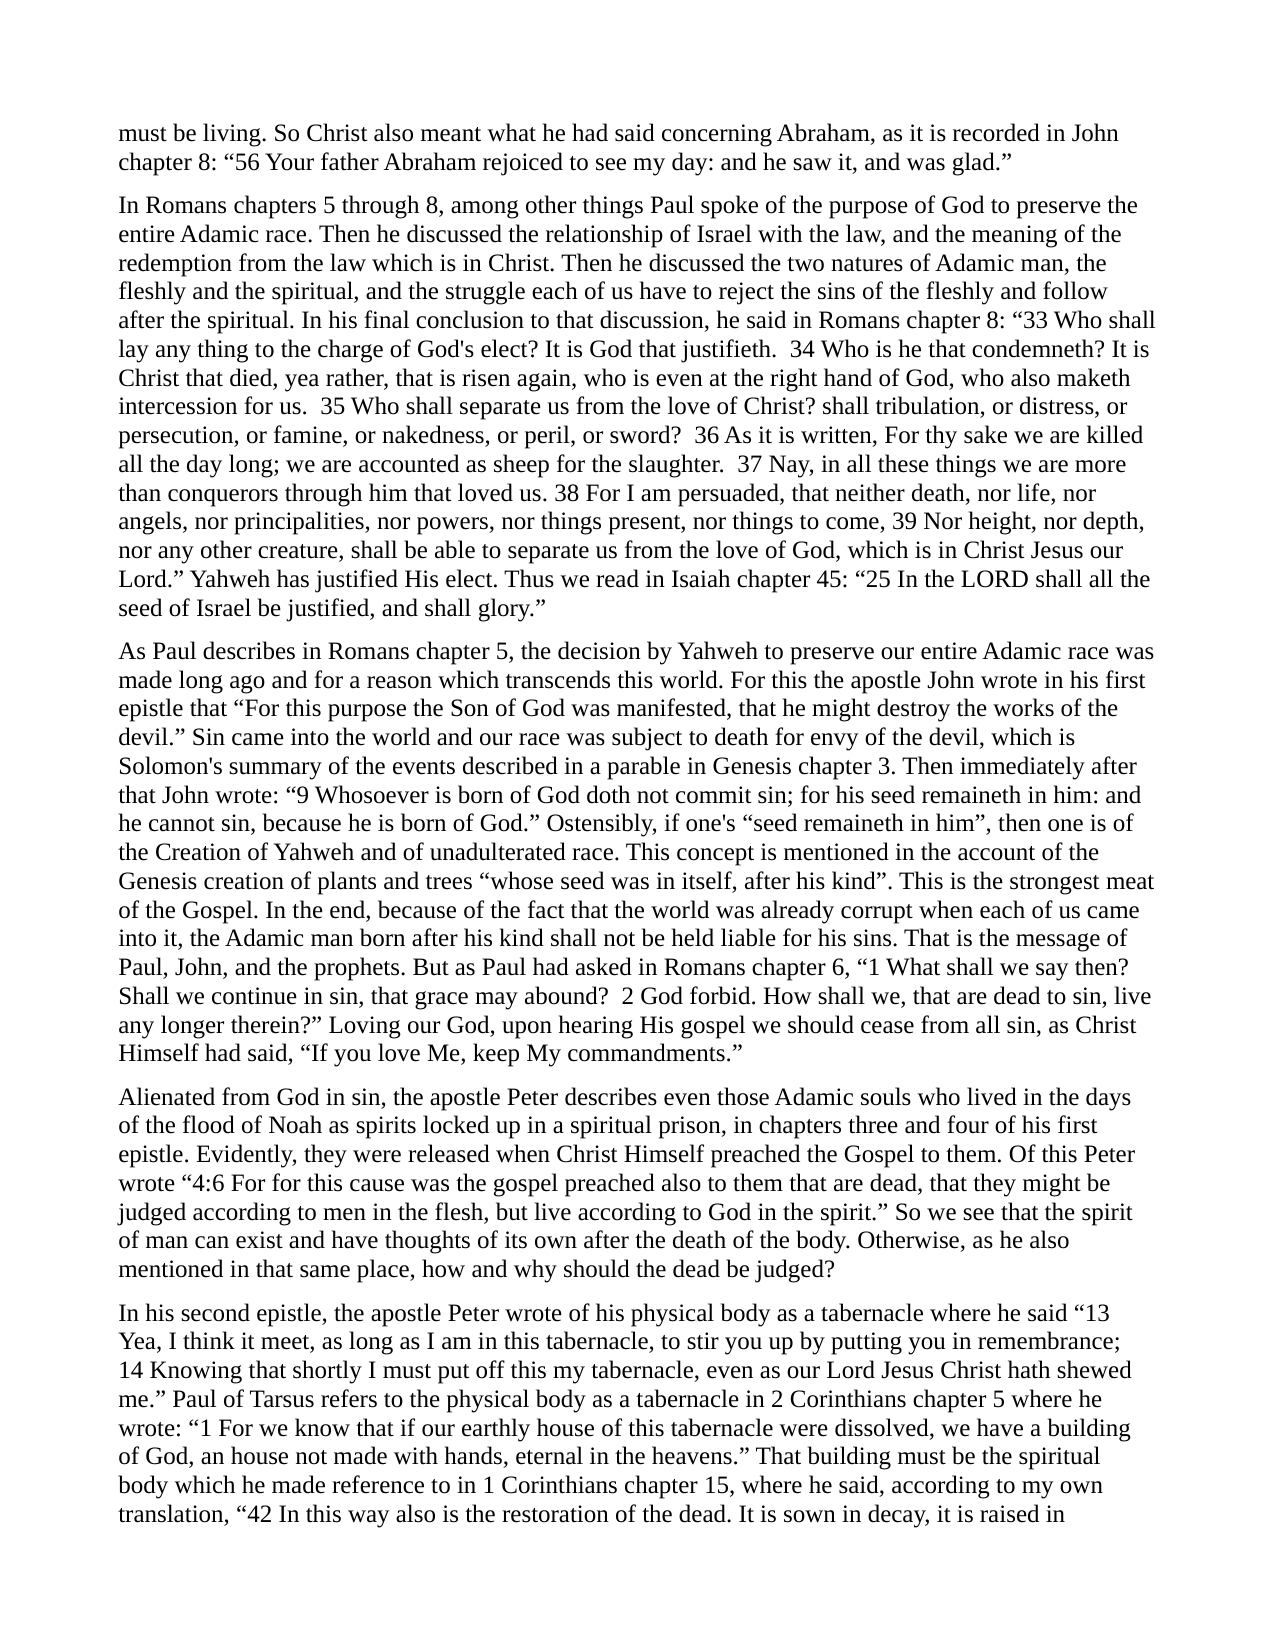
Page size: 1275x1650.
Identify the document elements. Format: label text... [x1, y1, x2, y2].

text In Romans chapters 5 through 8, among other things Paul spoke of the purpose of God to preserve the entire Adamic race. Then he discussed the relationship of Israel with the law, and the meaning of the redemption from the law which is in Christ. Then he discussed the two natures of Adamic man, the fleshly and the spiritual, and the struggle each of us have to reject the sins of the fleshly and follow after the spiritual. In his final conclusion to that discussion, he said in Romans chapter 8: “33 Who shall lay any thing to the charge of God's elect? It is God that justifieth. 34 Who is he that condemneth? It is Christ that died, yea rather, that is risen again, who is even at the right hand of God, who also maketh intercession for us. 35 Who shall separate us from the love of Christ? shall tribulation, or distress, or persecution, or famine, or nakedness, or peril, or sword? 36 As it is written, For thy sake we are killed all the day long; we are accounted as sheep for the slaughter. 37 Nay, in all these things we are more than conquerors through him that loved us. 38 For I am persuaded, that neither death, nor life, nor angels, nor principalities, nor powers, nor things present, nor things to come, 39 Nor height, nor depth, nor any other creature, shall be able to separate us from the love of God, which is in Christ Jesus our Lord.” Yahweh has justified His elect. Thus we read in Isaiah chapter 45: “25 In the LORD shall all the seed of Israel be justified, and shall glory.” [118, 190, 1157, 621]
text In his second epistle, the apostle Peter wrote of his physical body as a tabernacle where he said “13 Yea, I think it meet, as long as I am in this tabernacle, to stir you up by putting you in remembrance; 14 Knowing that shortly I must put off this my tabernacle, even as our Lord Jesus Christ hath shewed me.” Paul of Tarsus refers to the physical body as a tabernacle in 2 Corinthians chapter 5 where he wrote: “1 For we know that if our earthly house of this tabernacle were dissolved, we have a building of God, an house not made with hands, eternal in the heavens.” That building must be the spiritual body which he made reference to in 1 Corinthians chapter 15, where he said, according to my own translation, “42 In this way also is the restoration of the dead. It is sown in decay, it is raised in [118, 1298, 1157, 1528]
text must be living. So Christ also meant what he had said concerning Abraham, as it is recorded in John chapter 8: “56 Your father Abraham rejoiced to see my day: and he saw it, and was glad.” [118, 118, 1157, 176]
text Alienated from God in sin, the apostle Peter describes even those Adamic souls who lived in the days of the flood of Noah as spirits locked up in a spiritual prison, in chapters three and four of his first epistle. Evidently, they were released when Christ Himself preached the Gospel to them. Of this Peter wrote “4:6 For for this cause was the gospel preached also to them that are dead, that they might be judged according to men in the flesh, but live according to God in the spirit.” So we see that the spirit of man can exist and have thoughts of its own after the death of the body. Otherwise, as he also mentioned in that same place, how and why should the dead be judged? [118, 1082, 1157, 1283]
text As Paul describes in Romans chapter 5, the decision by Yahweh to preserve our entire Adamic race was made long ago and for a reason which transcends this world. For this the apostle John wrote in his first epistle that “For this purpose the Son of God was manifested, that he might destroy the works of the devil.” Sin came into the world and our race was subject to death for envy of the devil, which is Solomon's summary of the events described in a parable in Genesis chapter 3. Then immediately after that John wrote: “9 Whosoever is born of God doth not commit sin; for his seed remaineth in him: and he cannot sin, because he is born of God.” Ostensibly, if one's “seed remaineth in him”, then one is of the Creation of Yahweh and of unadulterated race. This concept is mentioned in the account of the Genesis creation of plants and trees “whose seed was in itself, after his kind”. This is the strongest meat of the Gospel. In the end, because of the fact that the world was already corrupt when each of us came into it, the Adamic man born after his kind shall not be held liable for his sins. That is the message of Paul, John, and the prophets. But as Paul had asked in Romans chapter 6, “1 What shall we say then? Shall we continue in sin, that grace may abound? 2 God forbid. How shall we, that are dead to sin, live any longer therein?” Loving our God, upon hearing His gospel we should cease from all sin, as Christ Himself had said, “If you love Me, keep My commandments.” [118, 636, 1157, 1067]
